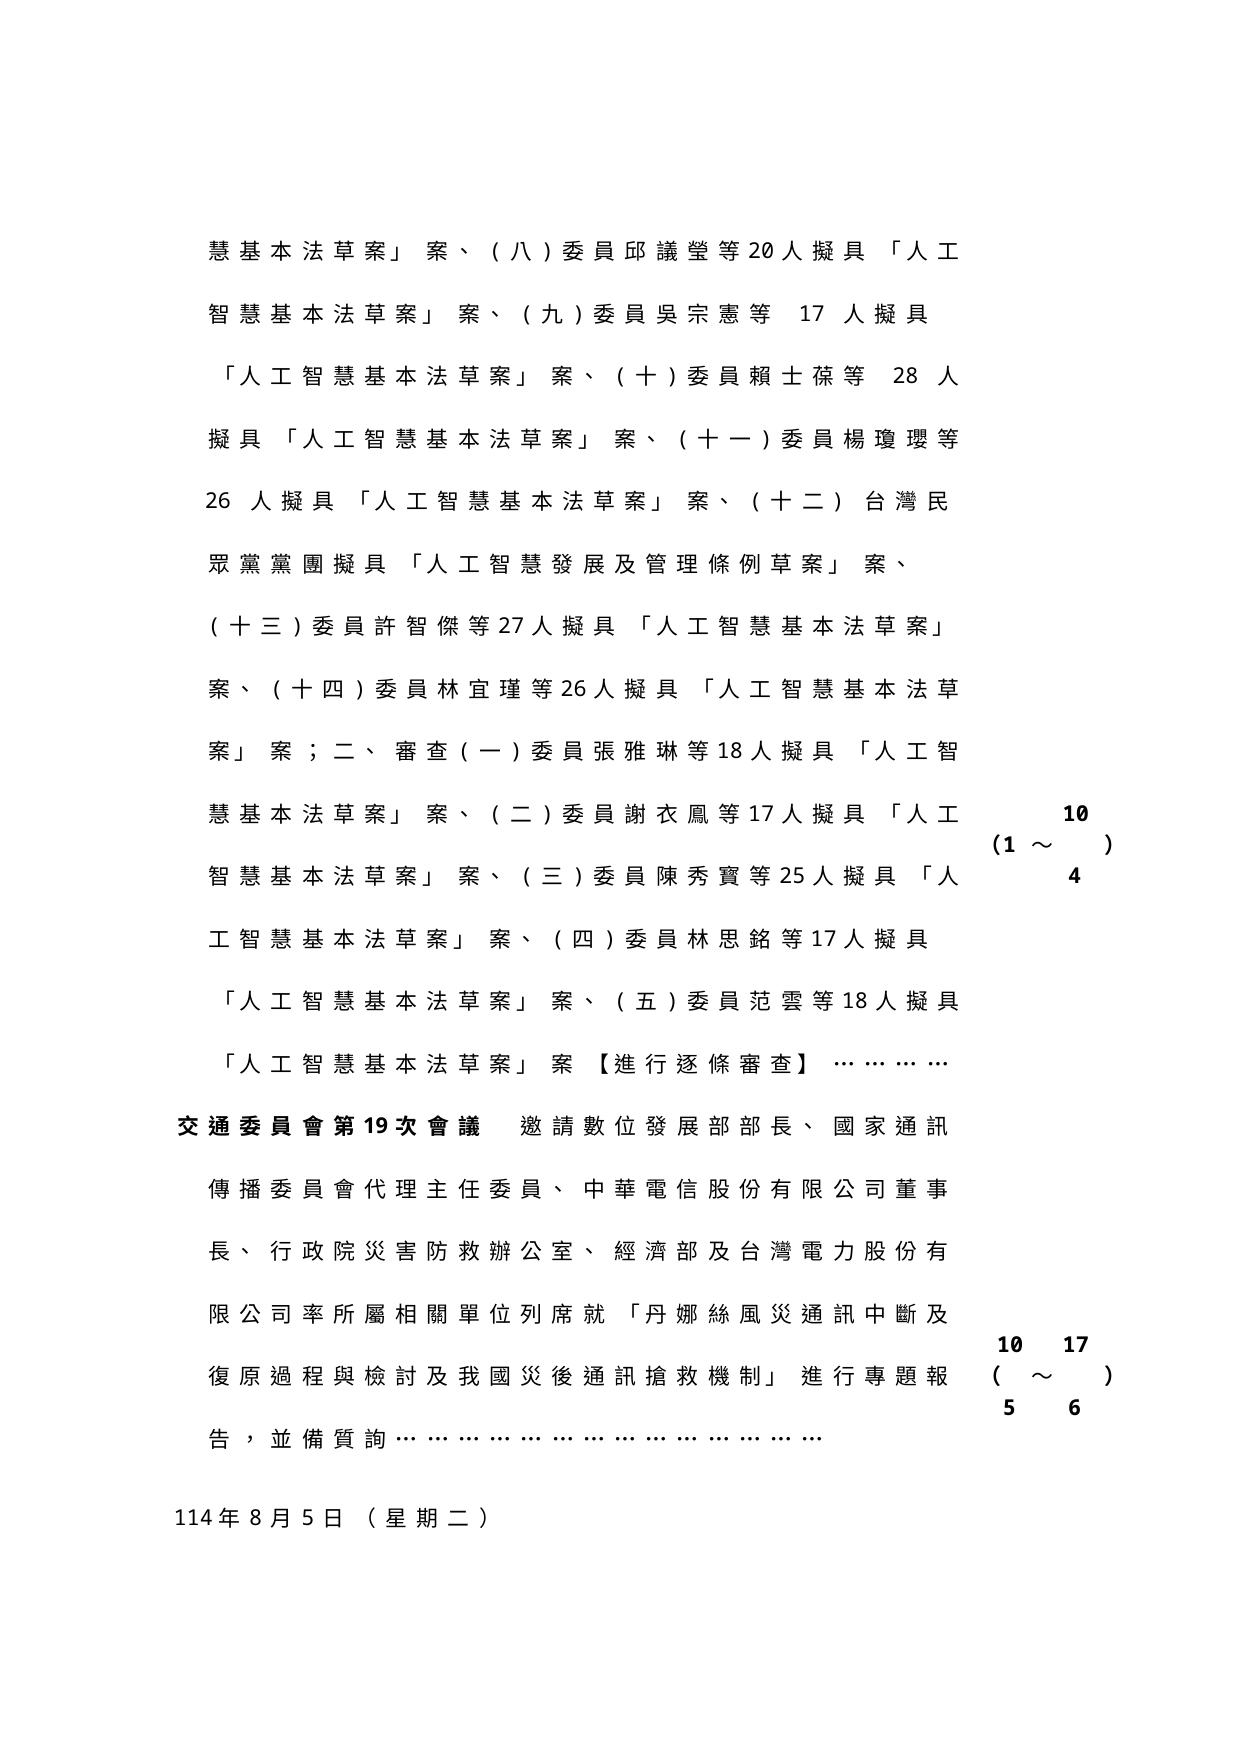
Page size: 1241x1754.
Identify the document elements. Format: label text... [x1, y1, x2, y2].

table_cell 176 [1053, 1094, 1091, 1469]
table_cell ～ [1023, 219, 1053, 1094]
table_cell 1 [986, 219, 1023, 1094]
table_cell （ [967, 219, 986, 1094]
table_cell 交通委員會第19次會議 邀請數位發展部部長、國家通訊傳播委員會代理主任委員、中華電信股份有限公司董事長、行政院災害防救辦公室、經濟部及台灣電力股份有限公司率所屬相關單位列席就「丹娜絲風災通訊中斷及復原過程與檢討及我國災後通訊搶救機制」進行專題報告，並備質詢…………………………………… [150, 1094, 967, 1469]
table_cell ） [1091, 1094, 1108, 1469]
table_cell 105 [986, 1094, 1023, 1469]
table_cell 慧基本法草案」案、(八)委員邱議瑩等20人擬具「人工智慧基本法草案」案、(九)委員吳宗憲等 17 人擬具「人工智慧基本法草案」案、(十)委員賴士葆等 28 人擬具「人工智慧基本法草案」案、(十一)委員楊瓊瓔等 26 人擬具「人工智慧基本法草案」案、(十二) 台灣民眾黨黨團擬具「人工智慧發展及管理條例草案」案、(十三)委員許智傑等27人擬具「人工智慧基本法草案」案、(十四)委員林宜瑾等26人擬具「人工智慧基本法草案」案；二、審查(一)委員張雅琳等18人擬具「人工智慧基本法草案」案、(二)委員謝衣鳯等17人擬具「人工智慧基本法草案」案、(三)委員陳秀寳等25人擬具「人工智慧基本法草案」案、(四)委員林思銘等17人擬具「人工智慧基本法草案」案、(五)委員范雲等18人擬具「人工智慧基本法草案」案【進行逐條審查】………… [150, 219, 967, 1094]
table_cell （ [967, 1094, 986, 1469]
table_cell 104 [1053, 219, 1091, 1094]
table_cell ） [1091, 219, 1108, 1094]
table_cell 114年8月5日（星期二） [150, 1469, 1108, 1564]
table_cell ～ [1023, 1094, 1053, 1469]
